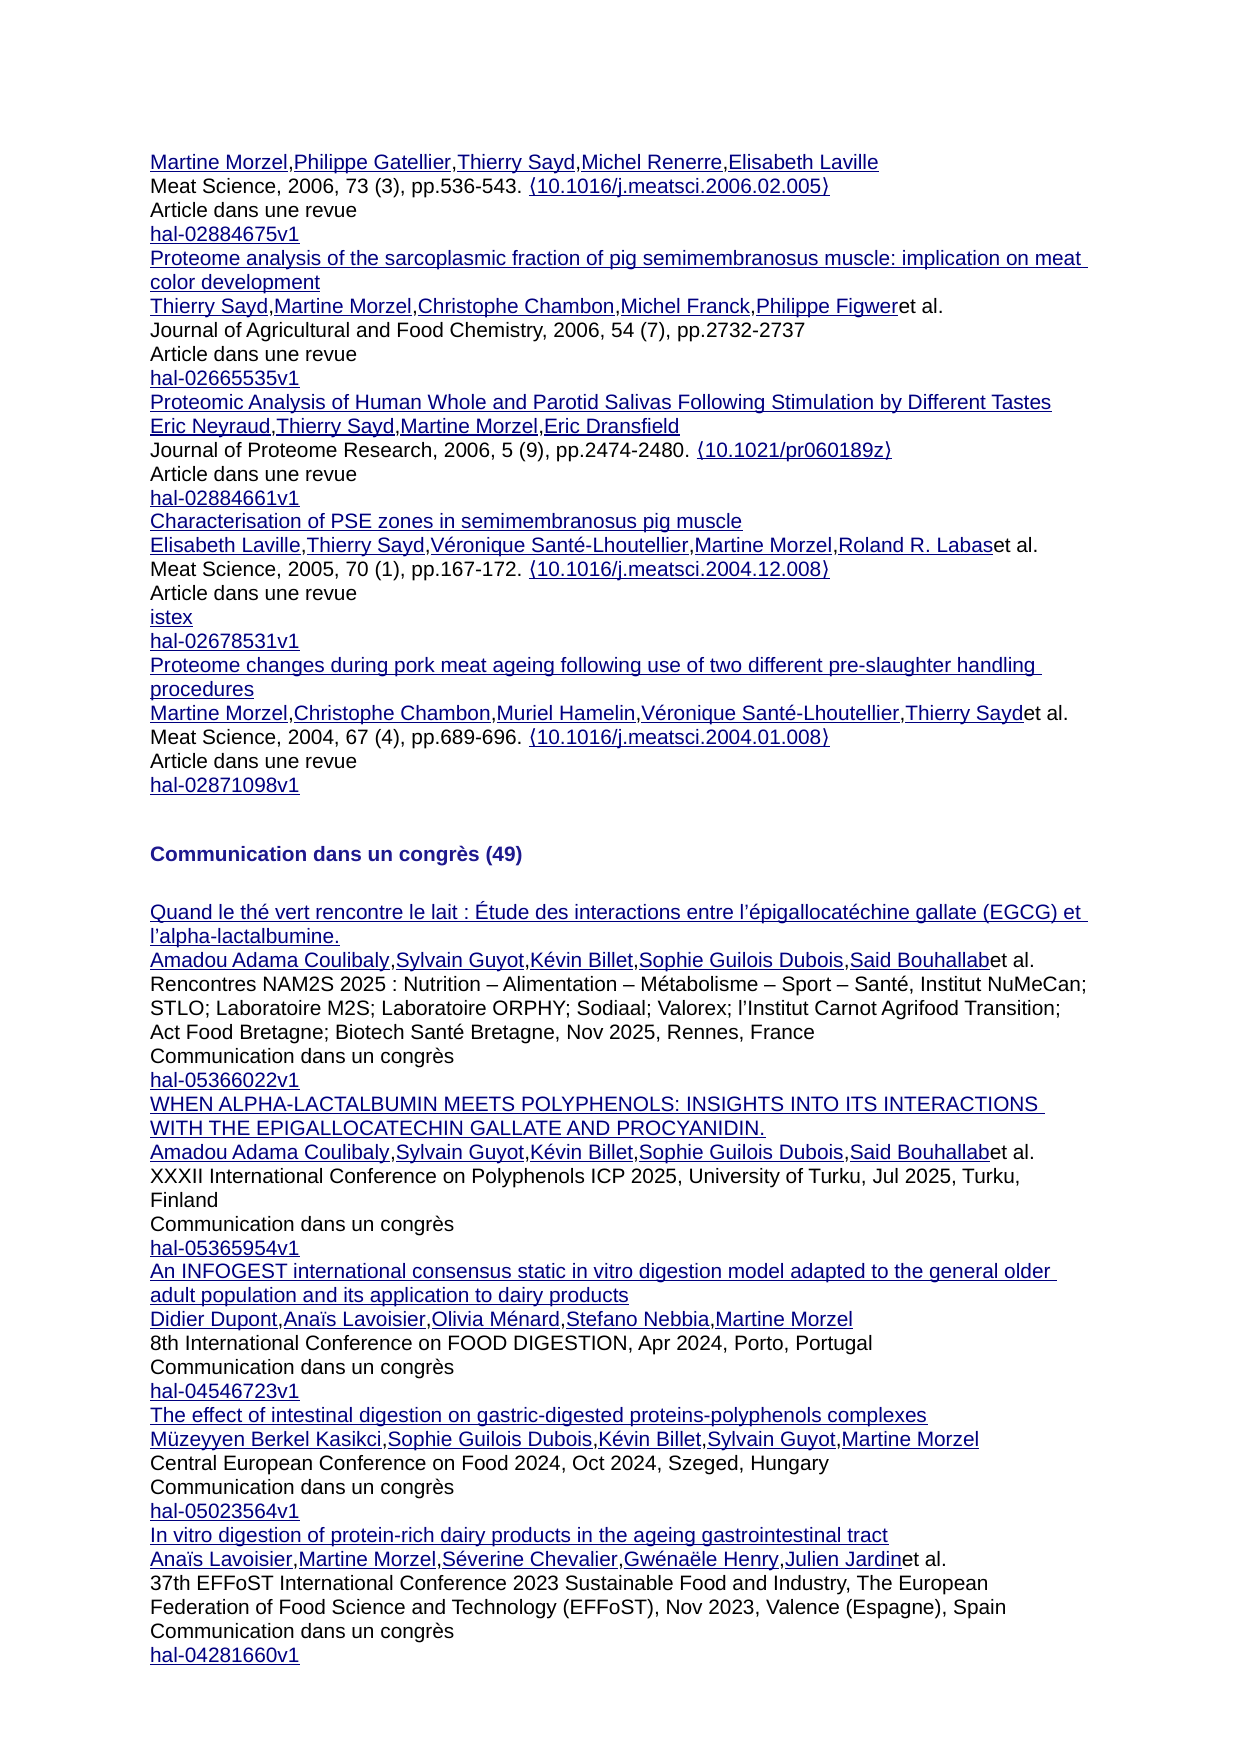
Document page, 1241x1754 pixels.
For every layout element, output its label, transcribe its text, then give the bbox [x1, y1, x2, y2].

table_cell In vitro digestion of protein-rich dairy products in the ageing gastrointestinal tract Anaïs Lavoisier,Martine Morzel,Séverine Chevalier,Gwénaële Henry,Julien Jardinet al. 37th EFFoST International Conference 2023 Sustainable Food and Industry, The European Federation of Food Science and Technology (EFFoST), Nov 2023, Valence (Espagne), Spain Communication dans un congrès hal-04281660v1 [150, 1523, 1090, 1667]
table_cell WHEN ALPHA-LACTALBUMIN MEETS POLYPHENOLS: INSIGHTS INTO ITS INTERACTIONS WITH THE EPIGALLOCATECHIN GALLATE AND PROCYANIDIN. Amadou Adama Coulibaly,Sylvain Guyot,Kévin Billet,Sophie Guilois Dubois,Said Bouhallabet al. XXXII International Conference on Polyphenols ICP 2025, University of Turku, Jul 2025, Turku, Finland Communication dans un congrès hal-05365954v1 [150, 1092, 1090, 1259]
table_header Quand le thé vert rencontre le lait : Étude des interactions entre l’épigallocatéchine gallate (EGCG) et l’alpha-lactalbumine. Amadou Adama Coulibaly,Sylvain Guyot,Kévin Billet,Sophie Guilois Dubois,Said Bouhallabet al. Rencontres NAM2S 2025 : Nutrition – Alimentation – Métabolisme – Sport – Santé, Institut NuMeCan; STLO; Laboratoire M2S; Laboratoire ORPHY; Sodiaal; Valorex; l’Institut Carnot Agrifood Transition; Act Food Bretagne; Biotech Santé Bretagne, Nov 2025, Rennes, France Communication dans un congrès hal-05366022v1 [150, 900, 1090, 1092]
table_cell Characterisation of PSE zones in semimembranosus pig muscle Elisabeth Laville,Thierry Sayd,Véronique Santé-Lhoutellier,Martine Morzel,Roland R. Labaset al. Meat Science, 2005, 70 (1), pp.167-172. ⟨10.1016/j.meatsci.2004.12.008⟩ Article dans une revue istex hal-02678531v1 [150, 509, 1090, 653]
table_cell An INFOGEST international consensus static in vitro digestion model adapted to the general older adult population and its application to dairy products Didier Dupont,Anaïs Lavoisier,Olivia Ménard,Stefano Nebbia,Martine Morzel 8th International Conference on FOOD DIGESTION, Apr 2024, Porto, Portugal Communication dans un congrès hal-04546723v1 [150, 1259, 1090, 1403]
subtitle Communication dans un congrès (49) [150, 842, 1090, 866]
table_cell Proteome analysis of the sarcoplasmic fraction of pig semimembranosus muscle: implication on meat color development Thierry Sayd,Martine Morzel,Christophe Chambon,Michel Franck,Philippe Figweret al. Journal of Agricultural and Food Chemistry, 2006, 54 (7), pp.2732-2737 Article dans une revue hal-02665535v1 [150, 246, 1090, 389]
table_cell The effect of intestinal digestion on gastric-digested proteins-polyphenols complexes Müzeyyen Berkel Kasikci,Sophie Guilois Dubois,Kévin Billet,Sylvain Guyot,Martine Morzel Central European Conference on Food 2024, Oct 2024, Szeged, Hungary Communication dans un congrès hal-05023564v1 [150, 1403, 1090, 1523]
table_cell Proteome changes during pork meat ageing following use of two different pre-slaughter handling procedures Martine Morzel,Christophe Chambon,Muriel Hamelin,Véronique Santé-Lhoutellier,Thierry Saydet al. Meat Science, 2004, 67 (4), pp.689-696. ⟨10.1016/j.meatsci.2004.01.008⟩ Article dans une revue hal-02871098v1 [150, 653, 1090, 797]
table_cell Proteomic Analysis of Human Whole and Parotid Salivas Following Stimulation by Different Tastes Eric Neyraud,Thierry Sayd,Martine Morzel,Eric Dransfield Journal of Proteome Research, 2006, 5 (9), pp.2474-2480. ⟨10.1021/pr060189z⟩ Article dans une revue hal-02884661v1 [150, 390, 1090, 509]
table_cell Martine Morzel,Philippe Gatellier,Thierry Sayd,Michel Renerre,Elisabeth Laville Meat Science, 2006, 73 (3), pp.536-543. ⟨10.1016/j.meatsci.2006.02.005⟩ Article dans une revue hal-02884675v1 [150, 150, 1090, 246]
